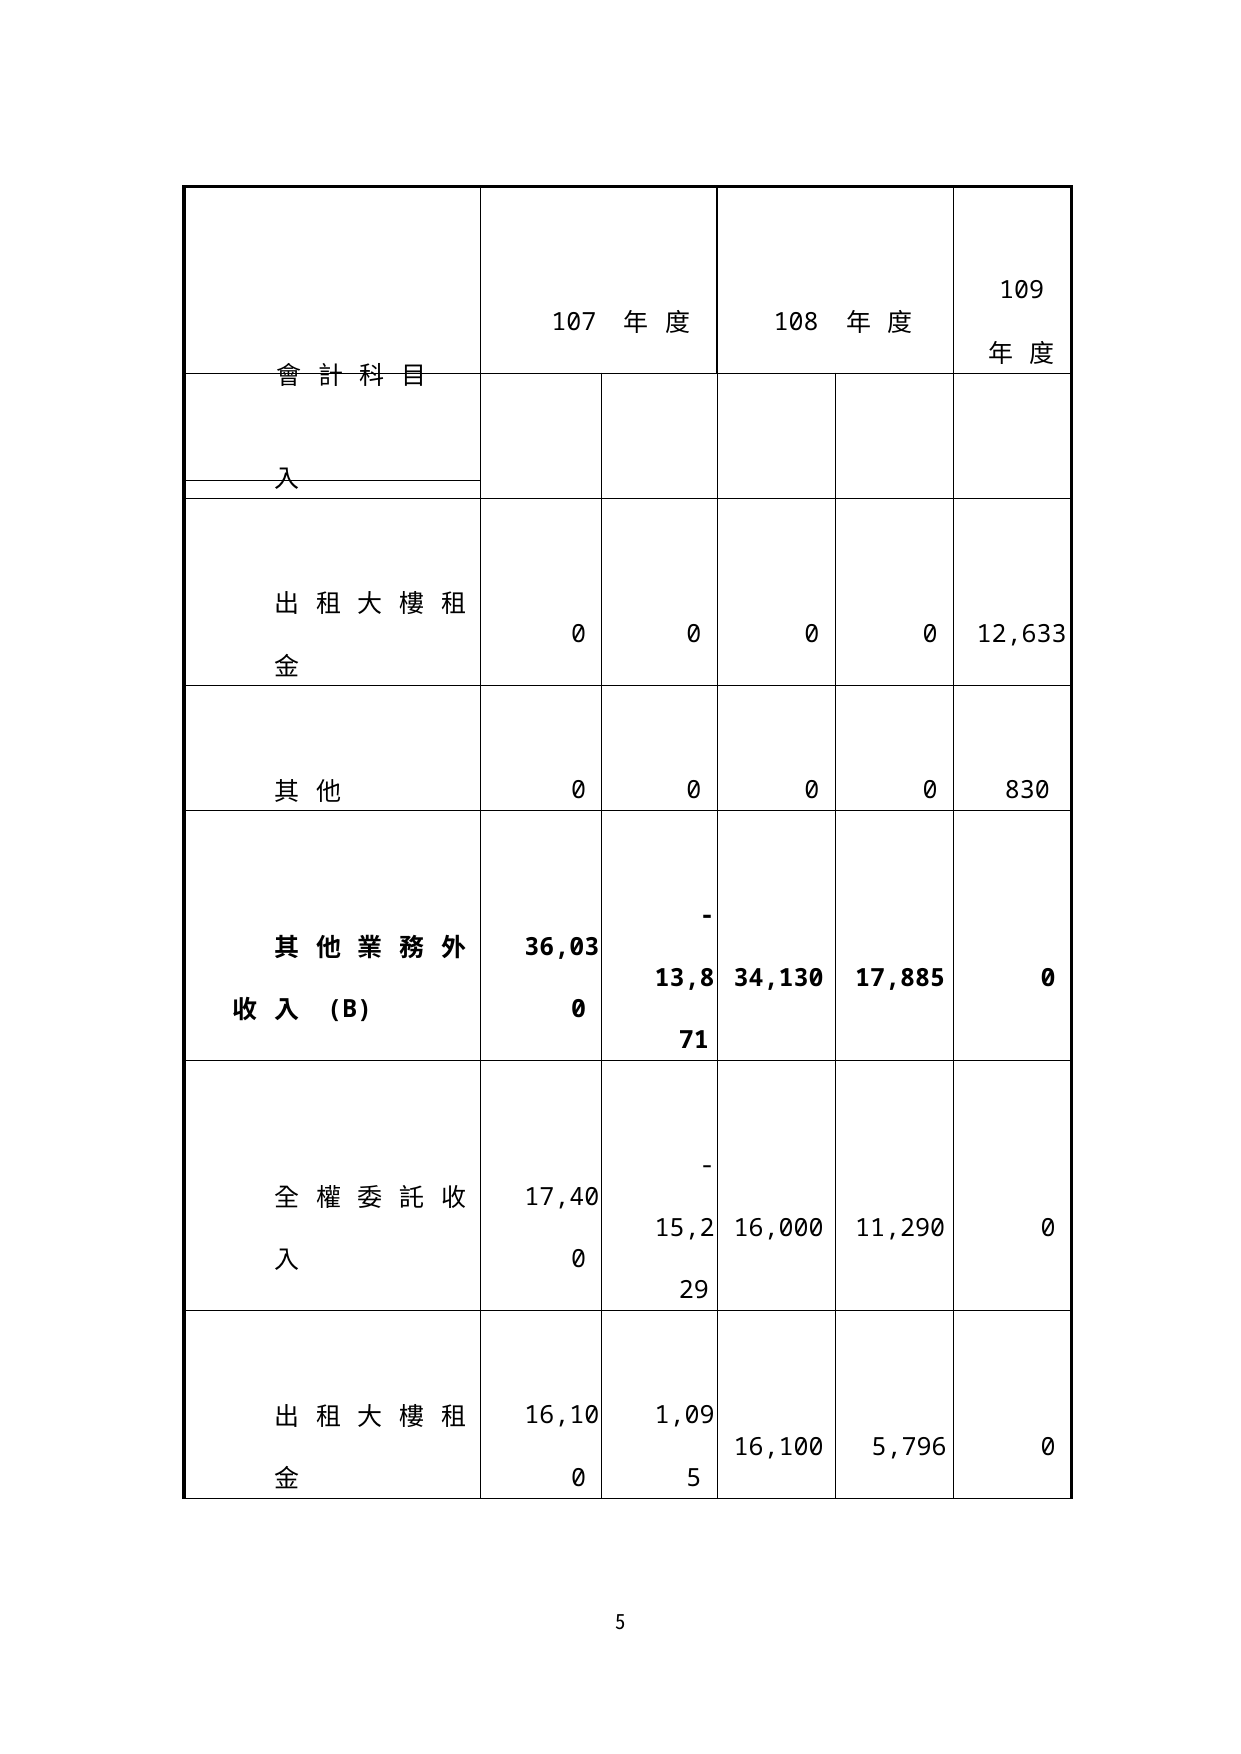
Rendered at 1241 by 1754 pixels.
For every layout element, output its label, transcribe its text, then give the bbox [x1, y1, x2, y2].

table_cell 5,796 [836, 1311, 953, 1498]
table_cell 1,095 [602, 1311, 717, 1498]
table_header [186, 188, 480, 373]
table_cell [954, 374, 1070, 498]
table_cell 830 [954, 686, 1070, 810]
table_cell 16,100 [718, 1311, 835, 1498]
table_cell 0 [602, 499, 717, 685]
table_cell 0 [481, 499, 601, 685]
table_cell 全權委託收入 [186, 481, 480, 498]
table_cell 出租大樓租金 [186, 499, 480, 685]
table_header 108年度 [718, 188, 953, 373]
table_header 107年度 [481, 188, 716, 373]
table_cell 11,290 [836, 1061, 953, 1310]
table_cell -13,871 [602, 811, 717, 1060]
table_cell 17,400 [481, 1061, 601, 1310]
table_cell 0 [602, 686, 717, 810]
table_cell [718, 374, 835, 498]
table_cell 0 [718, 686, 835, 810]
table_cell 16,000 [718, 1061, 835, 1310]
table_cell 0 [836, 499, 953, 685]
table_cell -15,229 [602, 1061, 717, 1310]
table_cell 0 [954, 1311, 1070, 1498]
table_header 109年度 [954, 188, 1070, 373]
table_cell 其他 [186, 686, 480, 810]
table_cell 0 [954, 1061, 1070, 1310]
table_cell [602, 374, 717, 498]
table_cell 0 [954, 811, 1070, 1060]
table_cell 34,130 [718, 811, 835, 1060]
table_cell 12,633 [954, 499, 1070, 685]
table_cell 0 [718, 499, 835, 685]
table_cell [481, 374, 601, 498]
table_cell 全權委託收入 [186, 374, 480, 480]
table_cell 其他業務外收入(B) [186, 811, 480, 1060]
table_cell [836, 374, 953, 498]
table_cell 0 [836, 686, 953, 810]
table_cell 16,100 [481, 1311, 601, 1498]
table_cell 36,030 [481, 811, 601, 1060]
table_cell 全權委託收入 [186, 1061, 480, 1310]
table_cell 0 [481, 686, 601, 810]
table_cell 17,885 [836, 811, 953, 1060]
table_cell 出租大樓租金 [186, 1311, 480, 1498]
